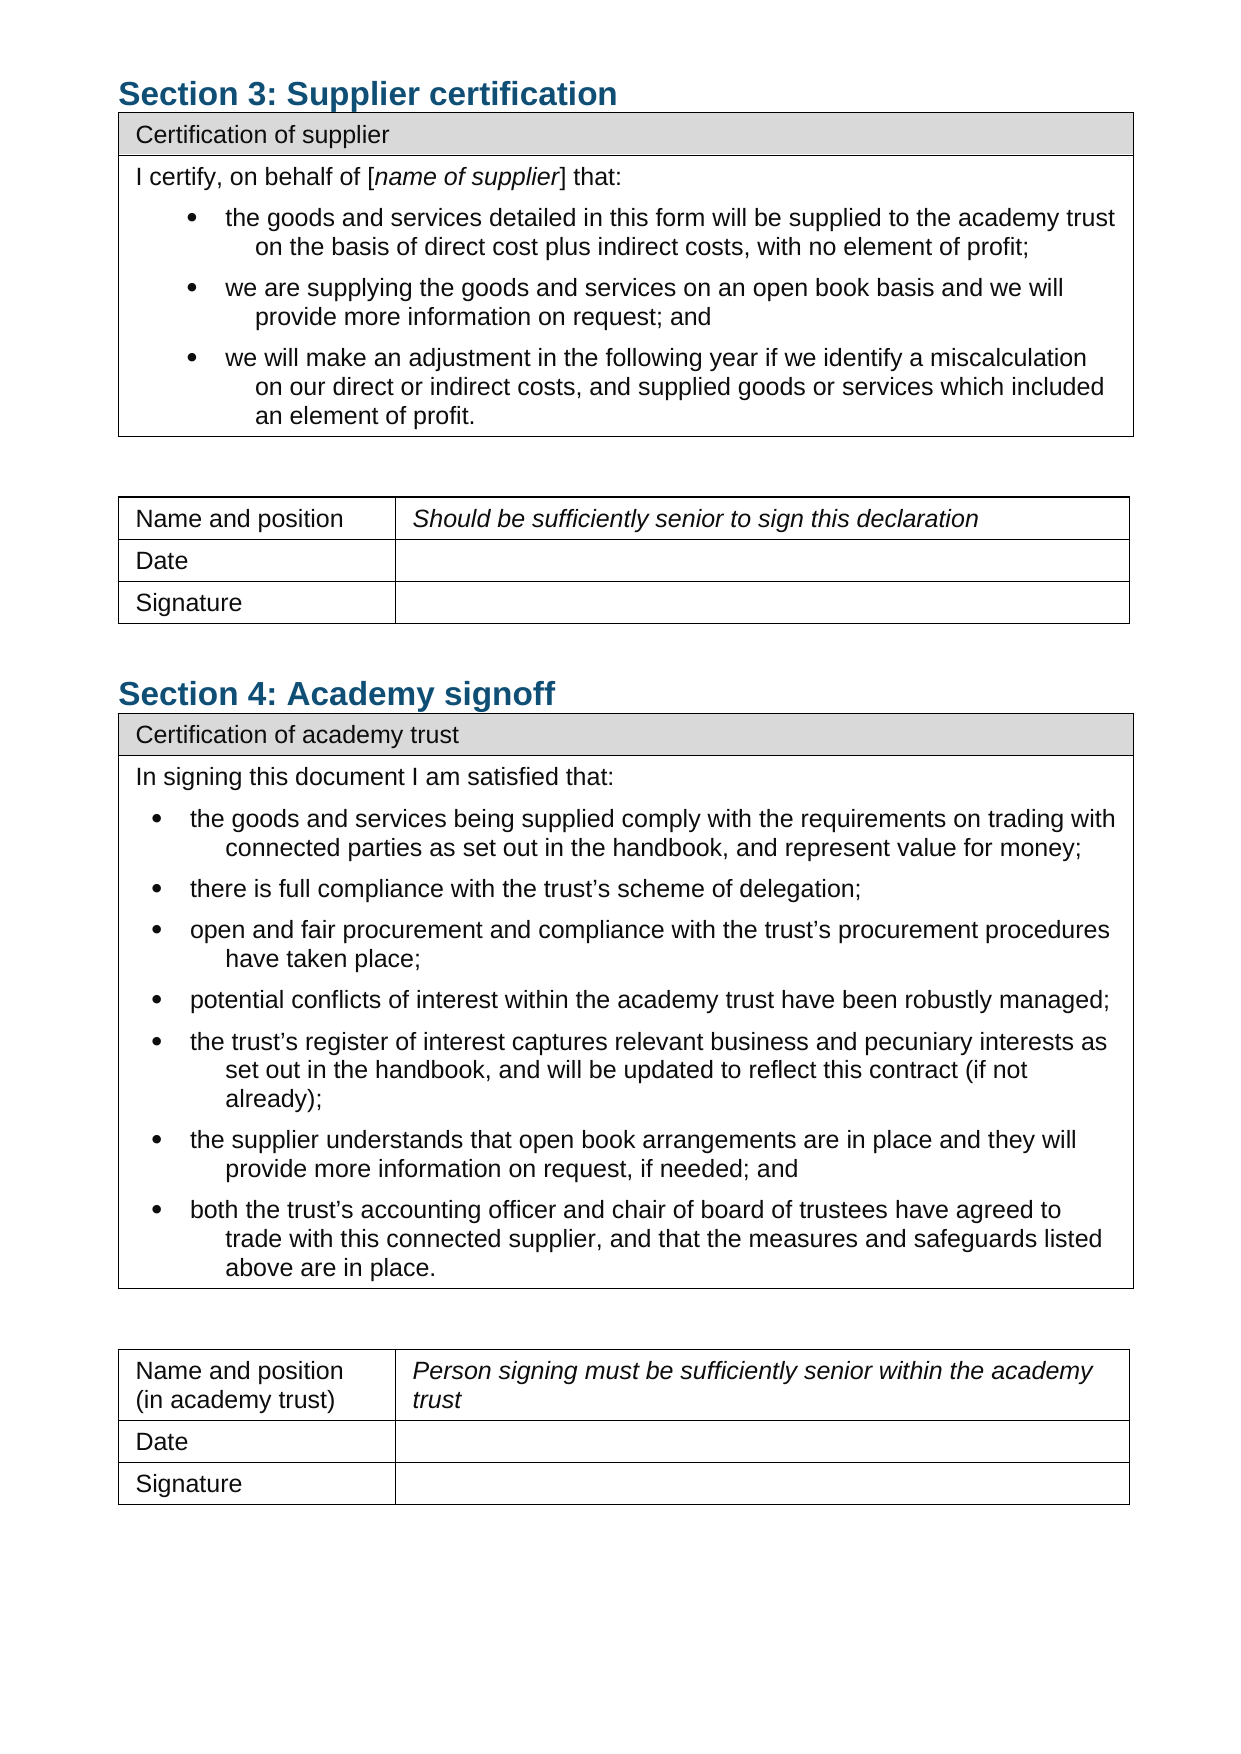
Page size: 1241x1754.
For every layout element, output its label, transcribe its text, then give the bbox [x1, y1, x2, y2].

table_cell [396, 1463, 1129, 1504]
table_header Name and position (in academy trust) [119, 1350, 395, 1420]
table_cell Signature [119, 1463, 395, 1504]
subtitle Section 3: Supplier certification [118, 74, 1107, 112]
table_cell [396, 1421, 1129, 1462]
table_cell I certify, on behalf of [name of supplier] that: the goods and services detailed in this form will be supplied to the academy trust on the basis of direct cost plus indirect costs, with no element of profit; we are supplying the goods and services on an open book basis and we will provide more information on request; and we will make an adjustment in the following year if we identify a miscalculation on our direct or indirect costs, and supplied goods or services which included an element of profit. [119, 156, 1133, 436]
table_cell Signature [119, 582, 395, 623]
table_cell In signing this document I am satisfied that: the goods and services being supplied comply with the requirements on trading with connected parties as set out in the handbook, and represent value for money; there is full compliance with the trust’s scheme of delegation; open and fair procurement and compliance with the trust’s procurement procedures have taken place; potential conflicts of interest within the academy trust have been robustly managed; the trust’s register of interest captures relevant business and pecuniary interests as set out in the handbook, and will be updated to reflect this contract (if not already); the supplier understands that open book arrangements are in place and they will provide more information on request, if needed; and both the trust’s accounting officer and chair of board of trustees have agreed to trade with this connected supplier, and that the measures and safeguards listed above are in place. [119, 756, 1133, 1288]
table_cell Date [119, 540, 395, 581]
table_header Person signing must be sufficiently senior within the academy trust [396, 1350, 1129, 1420]
table_cell Date [119, 1421, 395, 1462]
table_header Certification of academy trust [119, 714, 1133, 755]
table_header Should be sufficiently senior to sign this declaration [396, 498, 1129, 539]
table_header Certification of supplier [119, 113, 1133, 154]
table_cell [396, 582, 1129, 623]
subtitle Section 4: Academy signoff [118, 674, 1107, 713]
table_cell [396, 540, 1129, 581]
table_header Name and position [119, 498, 395, 539]
